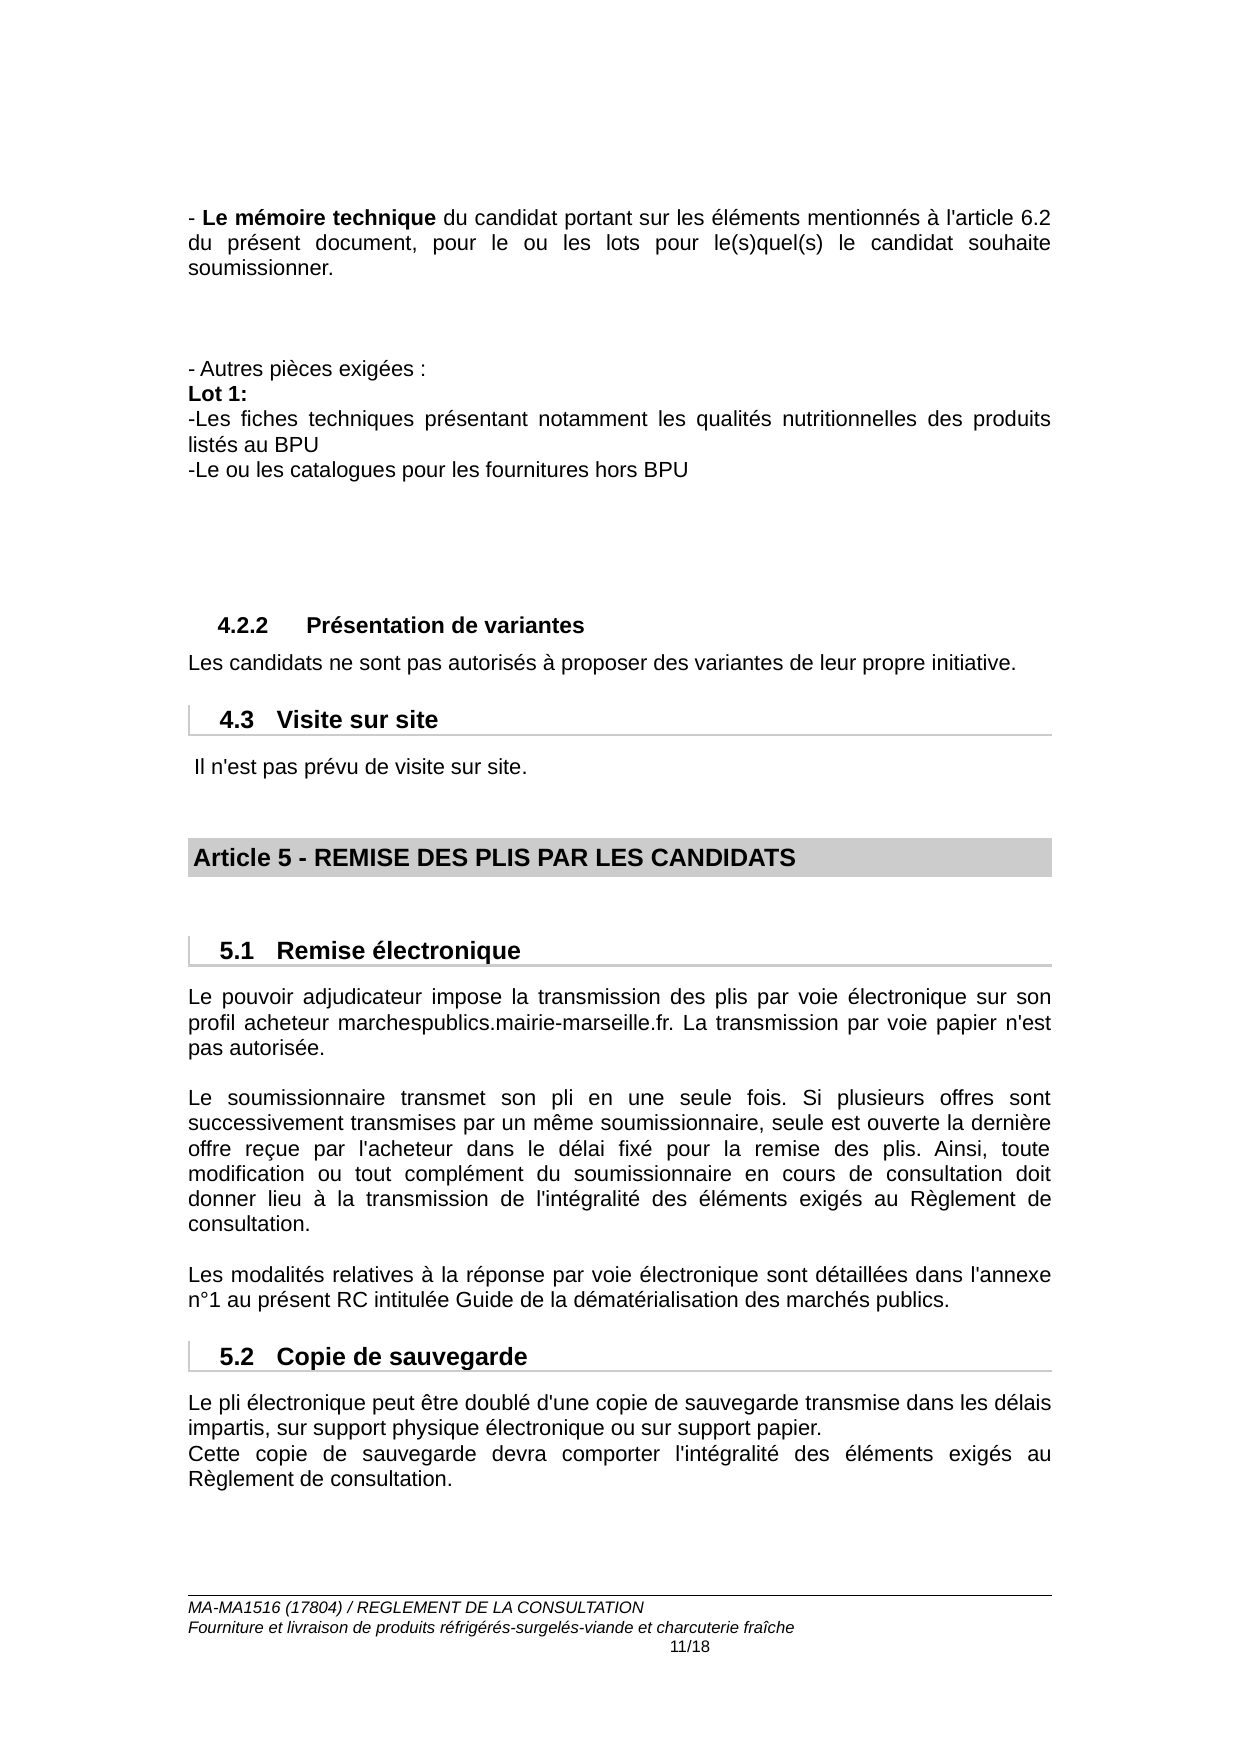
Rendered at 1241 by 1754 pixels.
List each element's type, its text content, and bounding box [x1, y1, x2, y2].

subtitle Visite sur site [190, 705, 1052, 734]
text Les candidats ne sont pas autorisés à proposer des variantes de leur propre initiative. [188, 650, 1052, 676]
subtitle Présentation de variantes [188, 612, 1052, 638]
subtitle Remise électronique [190, 936, 1052, 964]
text -Le ou les catalogues pour les fournitures hors BPU [188, 457, 1052, 482]
text Le pli électronique peut être doublé d'une copie de sauvegarde transmise dans les délais impartis, sur support physique électronique ou sur support papier. [188, 1390, 1052, 1440]
text Lot 1: [188, 381, 1052, 406]
text Le soumissionnaire transmet son pli en une seule fois. Si plusieurs offres sont successivement transmises par un même soumissionnaire, seule est ouverte la dernière offre reçue par l'acheteur dans le délai fixé pour la remise des plis. Ainsi, toute modification ou tout complément du soumissionnaire en cours de consultation doit donner lieu à la transmission de l'intégralité des éléments exigés au Règlement de consultation. [188, 1085, 1052, 1236]
text Cette copie de sauvegarde devra comporter l'intégralité des éléments exigés au Règlement de consultation. [188, 1440, 1052, 1491]
text Le pouvoir adjudicateur impose la transmission des plis par voie électronique sur son profil acheteur marchespublics.mairie-marseille.fr. La transmission par voie papier n'est pas autorisée. [188, 984, 1052, 1060]
text -Les fiches techniques présentant notamment les qualités nutritionnelles des produits listés au BPU [188, 406, 1052, 457]
text Il n'est pas prévu de visite sur site. [188, 753, 1052, 779]
subtitle Copie de sauvegarde [190, 1341, 1052, 1370]
subtitle REMISE DES PLIS PAR LES CANDIDATS [190, 840, 1050, 875]
text - Autres pièces exigées : [188, 356, 1052, 381]
text Les modalités relatives à la réponse par voie électronique sont détaillées dans l'annexe n°1 au présent RC intitulée Guide de la dématérialisation des marchés publics. [188, 1262, 1052, 1312]
text - Le mémoire technique du candidat portant sur les éléments mentionnés à l'article 6.2 du présent document, pour le ou les lots pour le(s)quel(s) le candidat souhaite soumissionner. [188, 204, 1052, 280]
